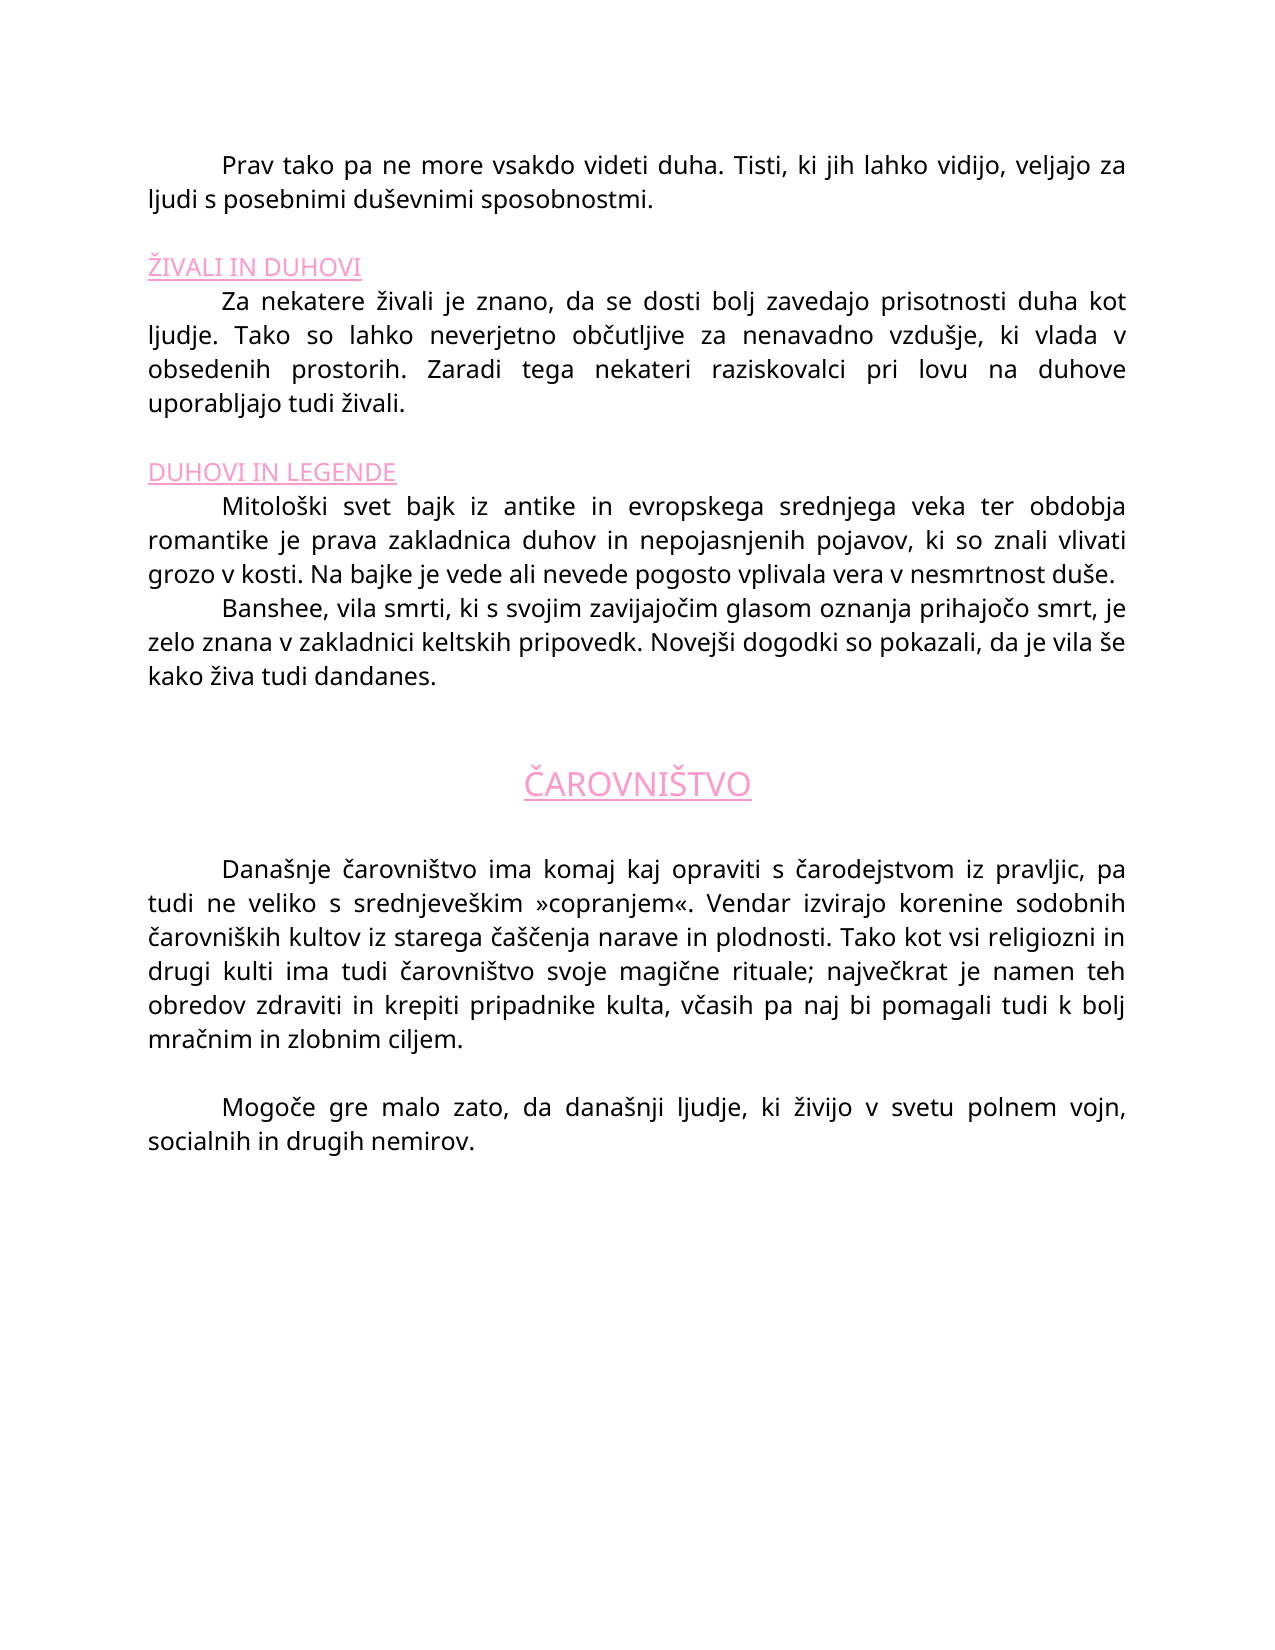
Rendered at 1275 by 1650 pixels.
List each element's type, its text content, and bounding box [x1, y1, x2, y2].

title Za nekatere živali je znano, da se dosti bolj zavedajo prisotnosti duha kot ljudje. Tako so lahko neverjetno občutljive za nenavadno vzdušje, ki vlada v obsedenih prostorih. Zaradi tega nekateri raziskovalci pri lovu na duhove uporabljajo tudi živali. [148, 284, 1127, 420]
title ČAROVNIŠTVO [148, 761, 1127, 806]
title Današnje čarovništvo ima komaj kaj opraviti s čarodejstvom iz pravljic, pa tudi ne veliko s srednjeveškim »copranjem«. Vendar izvirajo korenine sodobnih čarovniških kultov iz starega čaščenja narave in plodnosti. Tako kot vsi religiozni in drugi kulti ima tudi čarovništvo svoje magične rituale; največkrat je namen teh obredov zdraviti in krepiti pripadnike kulta, včasih pa naj bi pomagali tudi k bolj mračnim in zlobnim ciljem. [148, 852, 1127, 1056]
title Mitološki svet bajk iz antike in evropskega srednjega veka ter obdobja romantike je prava zakladnica duhov in nepojasnjenih pojavov, ki so znali vlivati grozo v kosti. Na bajke je vede ali nevede pogosto vplivala vera v nesmrtnost duše. [148, 488, 1127, 590]
title Mogoče gre malo zato, da današnji ljudje, ki živijo v svetu polnem vojn, socialnih in drugih nemirov. [148, 1090, 1127, 1158]
title Prav tako pa ne more vsakdo videti duha. Tisti, ki jih lahko vidijo, veljajo za ljudi s posebnimi duševnimi sposobnostmi. [148, 148, 1127, 216]
title DUHOVI IN LEGENDE [148, 454, 1127, 488]
title Banshee, vila smrti, ki s svojim zavijajočim glasom oznanja prihajočo smrt, je zelo znana v zakladnici keltskih pripovedk. Novejši dogodki so pokazali, da je vila še kako živa tudi dandanes. [148, 590, 1127, 693]
title ŽIVALI IN DUHOVI [148, 250, 1127, 284]
